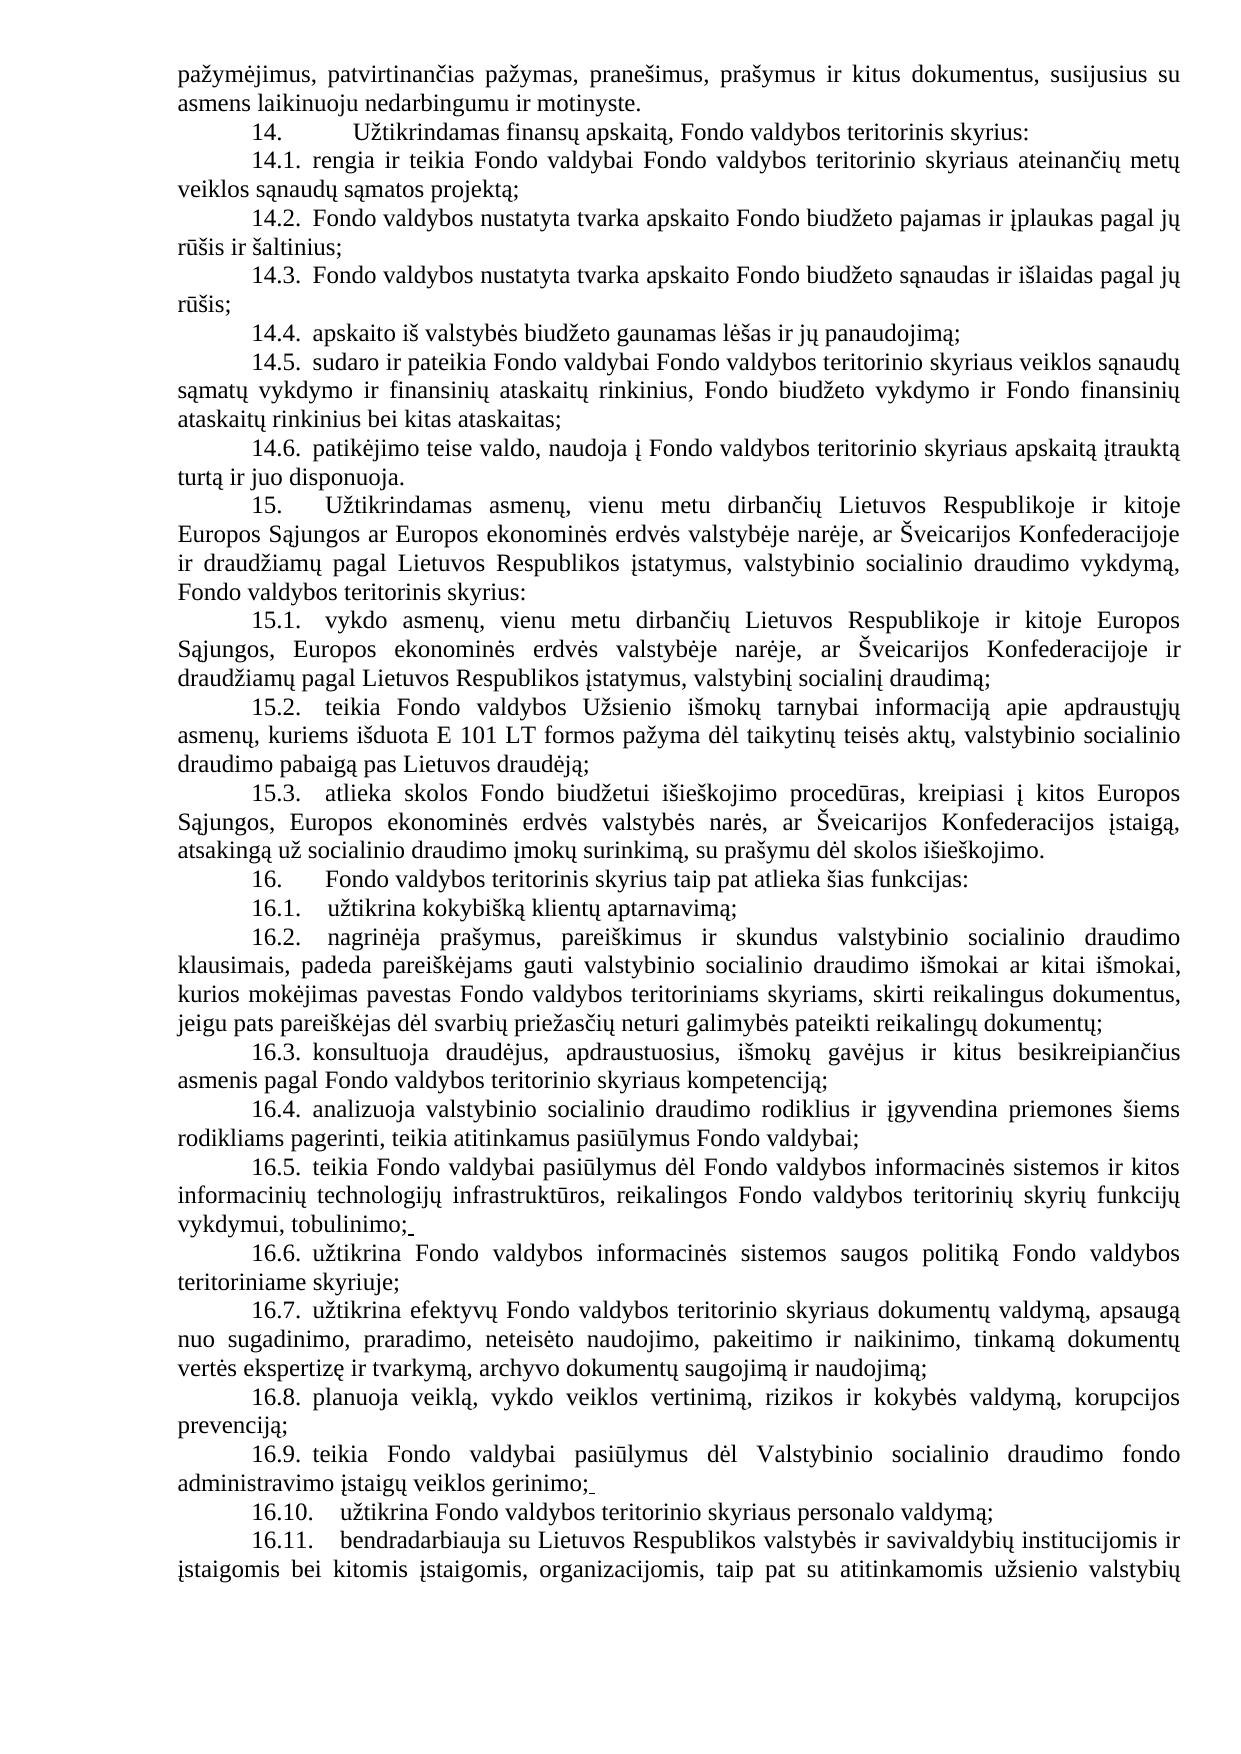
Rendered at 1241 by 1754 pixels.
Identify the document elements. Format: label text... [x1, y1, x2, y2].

text 16.6. užtikrina Fondo valdybos informacinės sistemos saugos politiką Fondo valdybos teritoriniame skyriuje; [177, 1238, 1181, 1295]
text 14.2. Fondo valdybos nustatyta tvarka apskaito Fondo biudžeto pajamas ir įplaukas pagal jų rūšis ir šaltinius; [177, 203, 1181, 260]
text 14.4. apskaito iš valstybės biudžeto gaunamas lėšas ir jų panaudojimą; [177, 318, 1181, 347]
text 15. Užtikrindamas asmenų, vienu metu dirbančių Lietuvos Respublikoje ir kitoje Europos Sąjungos ar Europos ekonominės erdvės valstybėje narėje, ar Šveicarijos Konfederacijoje ir draudžiamų pagal Lietuvos Respublikos įstatymus, valstybinio socialinio draudimo vykdymą, Fondo valdybos teritorinis skyrius: [177, 490, 1181, 605]
text 16.7. užtikrina efektyvų Fondo valdybos teritorinio skyriaus dokumentų valdymą, apsaugą nuo sugadinimo, praradimo, neteisėto naudojimo, pakeitimo ir naikinimo, tinkamą dokumentų vertės ekspertizę ir tvarkymą, archyvo dokumentų saugojimą ir naudojimą; [177, 1295, 1181, 1382]
text 16.8. planuoja veiklą, vykdo veiklos vertinimą, rizikos ir kokybės valdymą, korupcijos prevenciją; [177, 1382, 1181, 1439]
text 14.1. rengia ir teikia Fondo valdybai Fondo valdybos teritorinio skyriaus ateinančių metų veiklos sąnaudų sąmatos projektą; [177, 145, 1181, 203]
text 14.5. sudaro ir pateikia Fondo valdybai Fondo valdybos teritorinio skyriaus veiklos sąnaudų sąmatų vykdymo ir finansinių ataskaitų rinkinius, Fondo biudžeto vykdymo ir Fondo finansinių ataskaitų rinkinius bei kitas ataskaitas; [177, 347, 1181, 433]
text 16.5. teikia Fondo valdybai pasiūlymus dėl Fondo valdybos informacinės sistemos ir kitos informacinių technologijų infrastruktūros, reikalingos Fondo valdybos teritorinių skyrių funkcijų vykdymui, tobulinimo; [177, 1152, 1181, 1238]
text 16.1. užtikrina kokybišką klientų aptarnavimą; [177, 893, 1181, 922]
text 16.9. teikia Fondo valdybai pasiūlymus dėl Valstybinio socialinio draudimo fondo administravimo įstaigų veiklos gerinimo; [177, 1439, 1181, 1497]
text 16.2. nagrinėja prašymus, pareiškimus ir skundus valstybinio socialinio draudimo klausimais, padeda pareiškėjams gauti valstybinio socialinio draudimo išmokai ar kitai išmokai, kurios mokėjimas pavestas Fondo valdybos teritoriniams skyriams, skirti reikalingus dokumentus, jeigu pats pareiškėjas dėl svarbių priežasčių neturi galimybės pateikti reikalingų dokumentų; [177, 922, 1181, 1037]
text 14.3. Fondo valdybos nustatyta tvarka apskaito Fondo biudžeto sąnaudas ir išlaidas pagal jų rūšis; [177, 260, 1181, 318]
text 14. Užtikrindamas finansų apskaitą, Fondo valdybos teritorinis skyrius: [251, 117, 1181, 145]
text 16.4. analizuoja valstybinio socialinio draudimo rodiklius ir įgyvendina priemones šiems rodikliams pagerinti, teikia atitinkamus pasiūlymus Fondo valdybai; [177, 1094, 1181, 1152]
text 15.3. atlieka skolos Fondo biudžetui išieškojimo procedūras, kreipiasi į kitos Europos Sąjungos, Europos ekonominės erdvės valstybės narės, ar Šveicarijos Konfederacijos įstaigą, atsakingą už socialinio draudimo įmokų surinkimą, su prašymu dėl skolos išieškojimo. [177, 778, 1181, 864]
text 16.11. bendradarbiauja su Lietuvos Respublikos valstybės ir savivaldybių institucijomis ir įstaigomis bei kitomis įstaigomis, organizacijomis, taip pat su atitinkamomis užsienio valstybių [177, 1525, 1181, 1583]
text 15.1. vykdo asmenų, vienu metu dirbančių Lietuvos Respublikoje ir kitoje Europos Sąjungos, Europos ekonominės erdvės valstybėje narėje, ar Šveicarijos Konfederacijoje ir draudžiamų pagal Lietuvos Respublikos įstatymus, valstybinį socialinį draudimą; [177, 605, 1181, 692]
text 16.3. konsultuoja draudėjus, apdraustuosius, išmokų gavėjus ir kitus besikreipiančius asmenis pagal Fondo valdybos teritorinio skyriaus kompetenciją; [177, 1037, 1181, 1094]
text 16.10. užtikrina Fondo valdybos teritorinio skyriaus personalo valdymą; [177, 1497, 1181, 1525]
text 14.6. patikėjimo teise valdo, naudoja į Fondo valdybos teritorinio skyriaus apskaitą įtrauktą turtą ir juo disponuoja. [177, 433, 1181, 490]
text pažymėjimus, patvirtinančias pažymas, pranešimus, prašymus ir kitus dokumentus, susijusius su asmens laikinuoju nedarbingumu ir motinyste. [177, 59, 1181, 117]
text 16. Fondo valdybos teritorinis skyrius taip pat atlieka šias funkcijas: [177, 864, 1181, 893]
text 15.2. teikia Fondo valdybos Užsienio išmokų tarnybai informaciją apie apdraustųjų asmenų, kuriems išduota E 101 LT formos pažyma dėl taikytinų teisės aktų, valstybinio socialinio draudimo pabaigą pas Lietuvos draudėją; [177, 692, 1181, 778]
